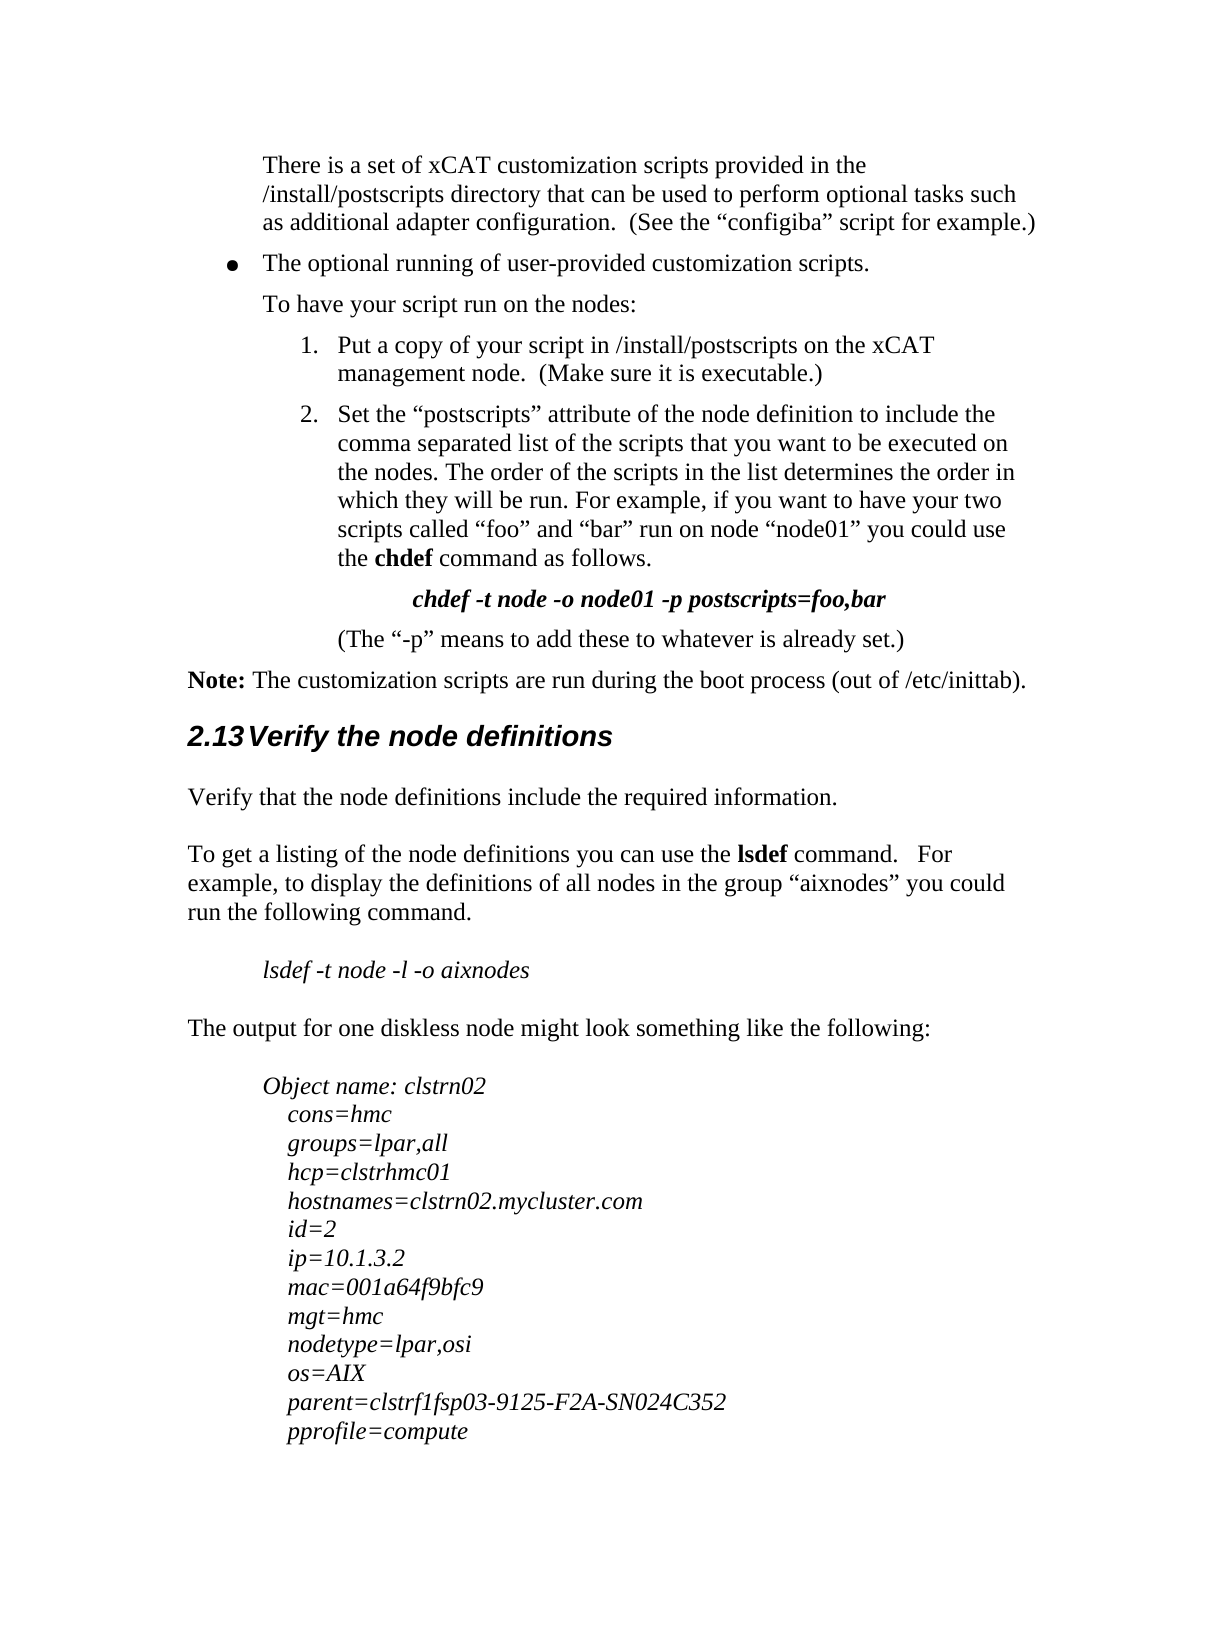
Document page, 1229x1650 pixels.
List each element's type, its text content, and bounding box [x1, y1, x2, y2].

list The optional running of user-provided customization scripts. [225, 248, 1041, 277]
list Put a copy of your script in /install/postscripts on the xCAT management node. (Make sure it is executable.) [300, 330, 1041, 387]
list Set the “postscripts” attribute of the node definition to include the comma separated list of the scripts that you want to be executed on the nodes. The order of the scripts in the list determines the order in which they will be run. For example, if you want to have your two scripts called “foo” and “bar” run on node “node01” you could use the chdef command as follows. [300, 399, 1041, 572]
text Verify that the node definitions include the required information. [187, 782, 1041, 810]
text lsdef -t node -l -o aixnodes [187, 955, 1041, 984]
text os=AIX [262, 1358, 1041, 1387]
text chdef -t node -o node01 -p postscripts=foo,bar [262, 584, 1041, 612]
text To get a listing of the node definitions you can use the lsdef command. For example, to display the definitions of all nodes in the group “aixnodes” you could run the following command. [187, 839, 1041, 926]
text pprofile=compute [262, 1416, 1041, 1444]
text mgt=hmc [262, 1301, 1041, 1329]
text Object name: clstrn02 [262, 1071, 1041, 1099]
text hostnames=clstrn02.mycluster.com [262, 1186, 1041, 1214]
subtitle Verify the node definitions [187, 719, 1041, 752]
text cons=hmc [262, 1099, 1041, 1128]
text Note: The customization scripts are run during the boot process (out of /etc/inittab). [187, 665, 1041, 694]
text To have your script run on the nodes: [187, 289, 1041, 318]
text id=2 [262, 1214, 1041, 1243]
text (The “-p” means to add these to whatever is already set.) [262, 624, 1041, 653]
text The output for one diskless node might look something like the following: [187, 1013, 1041, 1042]
text hcp=clstrhmc01 [262, 1157, 1041, 1186]
text ip=10.1.3.2 [262, 1243, 1041, 1272]
list There is a set of xCAT customization scripts provided in the /install/postscripts directory that can be used to perform optional tasks such as additional adapter configuration. (See the “configiba” script for example.) [225, 150, 1041, 236]
text parent=clstrf1fsp03-9125-F2A-SN024C352 [262, 1387, 1041, 1416]
text nodetype=lpar,osi [262, 1329, 1041, 1358]
text mac=001a64f9bfc9 [262, 1272, 1041, 1301]
text groups=lpar,all [262, 1128, 1041, 1157]
